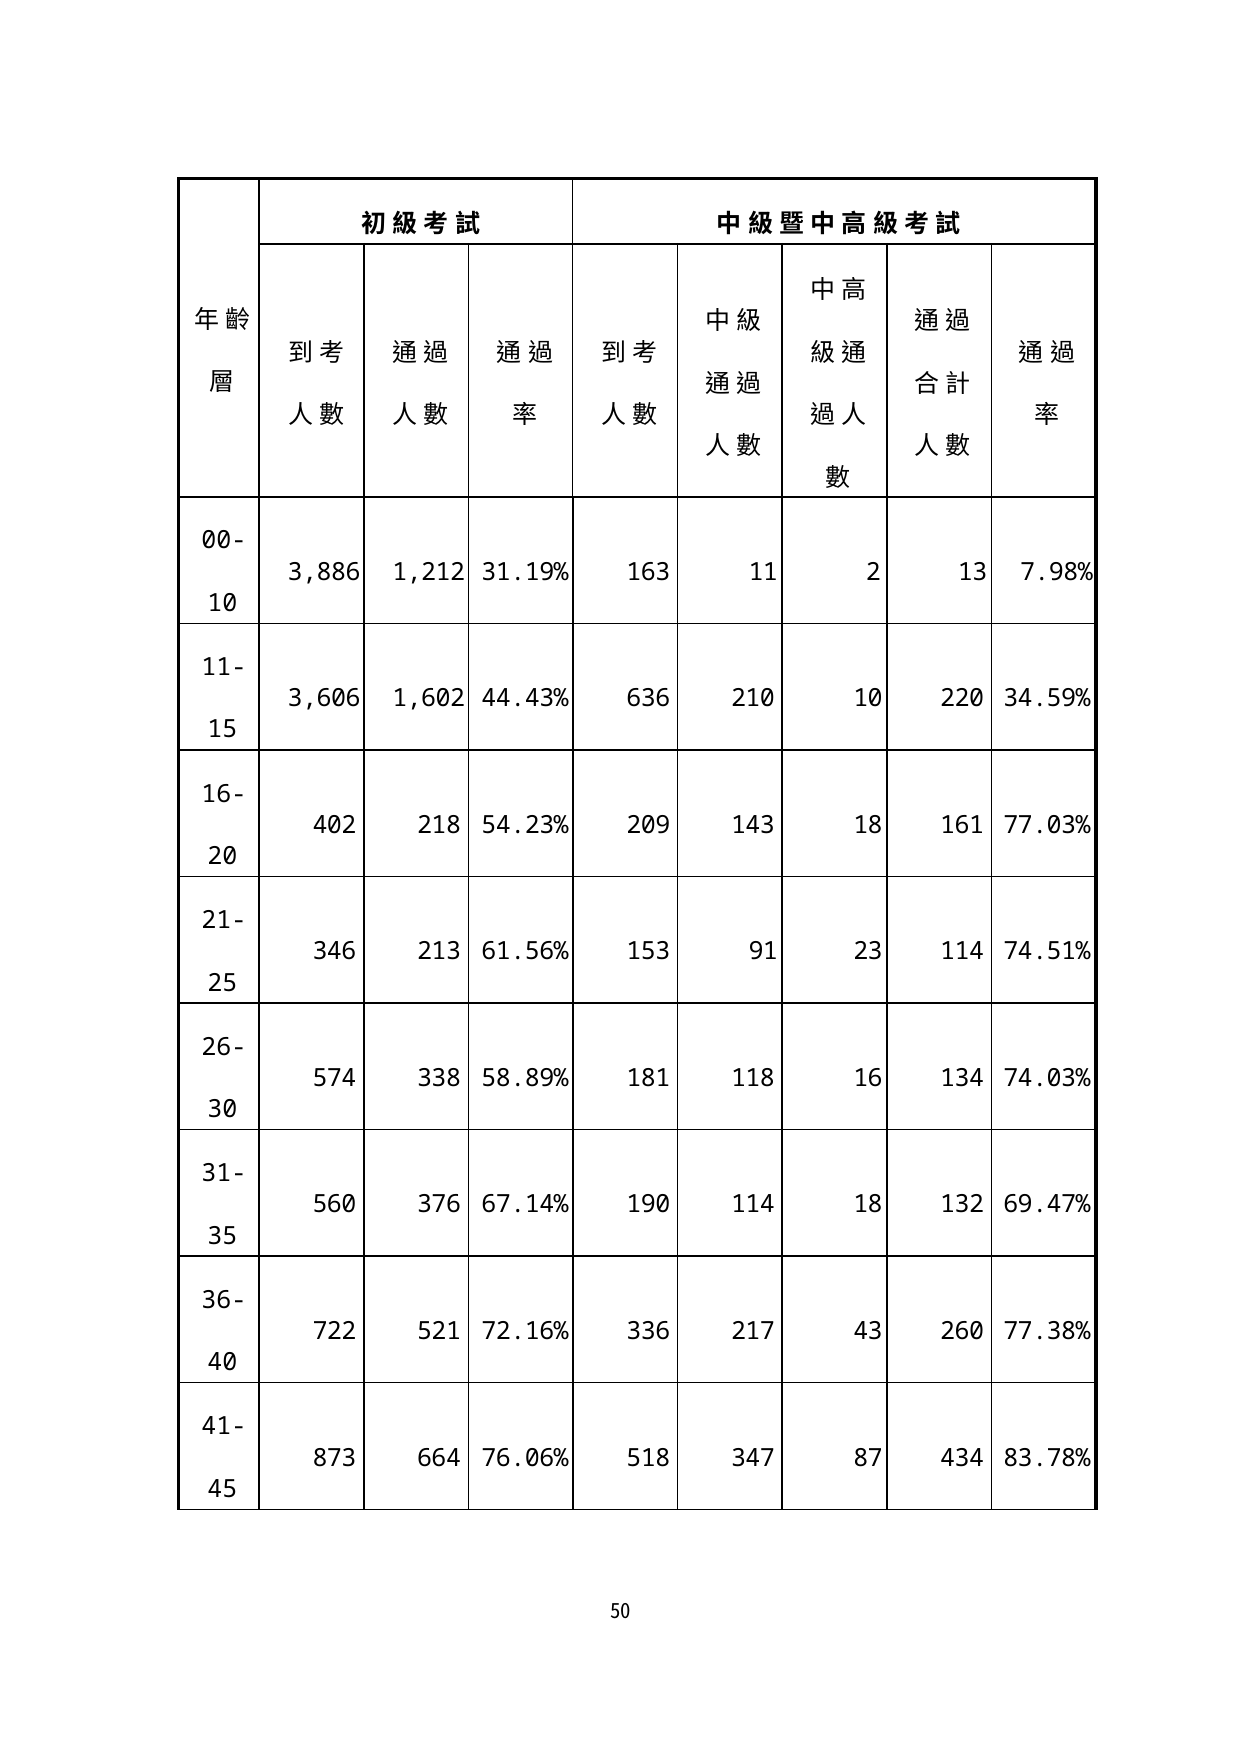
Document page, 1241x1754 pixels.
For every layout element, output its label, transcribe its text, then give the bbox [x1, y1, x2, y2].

table_cell 61.56% [469, 877, 572, 1002]
table_cell 209 [574, 751, 677, 876]
table_cell 21-25 [180, 877, 258, 1002]
table_cell 161 [888, 751, 991, 876]
table_cell 143 [678, 751, 781, 876]
table_cell 3,606 [260, 624, 363, 749]
table_cell 402 [260, 751, 363, 876]
table_header 年齡 層 [180, 180, 258, 496]
table_cell 83.78% [992, 1383, 1094, 1508]
table_cell 通過 人數 [365, 245, 468, 496]
table_cell 518 [574, 1383, 677, 1508]
table_cell 574 [260, 1004, 363, 1129]
table_cell 67.14% [469, 1130, 572, 1255]
table_cell 41-45 [180, 1383, 258, 1508]
table_cell 181 [574, 1004, 677, 1129]
table_header 中級暨中高級考試 [573, 180, 1094, 243]
table_cell 210 [678, 624, 781, 749]
table_cell 347 [678, 1383, 781, 1508]
table_cell 220 [888, 624, 991, 749]
table_cell 中高級通過人數 [783, 245, 886, 496]
table_cell 114 [678, 1130, 781, 1255]
table_cell 873 [260, 1383, 363, 1508]
table_cell 153 [574, 877, 677, 1002]
table_cell 91 [678, 877, 781, 1002]
table_cell 87 [783, 1383, 886, 1508]
table_cell 通過率 [992, 245, 1094, 496]
table_cell 通過合計人數 [888, 245, 991, 496]
table_cell 74.03% [992, 1004, 1094, 1129]
table_cell 213 [365, 877, 468, 1002]
table_cell 190 [574, 1130, 677, 1255]
table_cell 72.16% [469, 1257, 572, 1382]
table_cell 10 [783, 624, 886, 749]
table_cell 3,886 [260, 498, 363, 622]
table_cell 1,212 [365, 498, 468, 622]
table_cell 76.06% [469, 1383, 572, 1508]
table_cell 31-35 [180, 1130, 258, 1255]
table_cell 中級通過人數 [678, 245, 781, 496]
table_cell 44.43% [469, 624, 572, 749]
table_cell 7.98% [992, 498, 1094, 622]
table_cell 通過率 [469, 245, 572, 496]
table_cell 346 [260, 877, 363, 1002]
table_cell 36-40 [180, 1257, 258, 1382]
table_cell 1,602 [365, 624, 468, 749]
table_cell 11-15 [180, 624, 258, 749]
table_cell 217 [678, 1257, 781, 1382]
table_cell 2 [783, 498, 886, 622]
table_cell 376 [365, 1130, 468, 1255]
table_cell 338 [365, 1004, 468, 1129]
table_cell 00-10 [180, 498, 258, 622]
table_cell 16-20 [180, 751, 258, 876]
table_cell 336 [574, 1257, 677, 1382]
table_cell 434 [888, 1383, 991, 1508]
table_cell 26-30 [180, 1004, 258, 1129]
table_cell 54.23% [469, 751, 572, 876]
table_cell 23 [783, 877, 886, 1002]
table_cell 31.19% [469, 498, 572, 622]
table_cell 18 [783, 751, 886, 876]
table_cell 134 [888, 1004, 991, 1129]
table_cell 58.89% [469, 1004, 572, 1129]
table_cell 77.03% [992, 751, 1094, 876]
table_cell 132 [888, 1130, 991, 1255]
table_cell 636 [574, 624, 677, 749]
table_cell 664 [365, 1383, 468, 1508]
table_cell 218 [365, 751, 468, 876]
table_cell 118 [678, 1004, 781, 1129]
table_cell 69.47% [992, 1130, 1094, 1255]
table_cell 114 [888, 877, 991, 1002]
table_cell 74.51% [992, 877, 1094, 1002]
table_cell 163 [574, 498, 677, 622]
table_cell 11 [678, 498, 781, 622]
table_cell 43 [783, 1257, 886, 1382]
table_cell 13 [888, 498, 991, 622]
table_cell 34.59% [992, 624, 1094, 749]
table_cell 到考 人數 [260, 245, 363, 496]
table_cell 722 [260, 1257, 363, 1382]
table_cell 16 [783, 1004, 886, 1129]
table_cell 到考 人數 [573, 245, 677, 496]
table_header 初級考試 [260, 180, 572, 243]
table_cell 18 [783, 1130, 886, 1255]
table_cell 77.38% [992, 1257, 1094, 1382]
table_cell 260 [888, 1257, 991, 1382]
table_cell 521 [365, 1257, 468, 1382]
table_cell 560 [260, 1130, 363, 1255]
